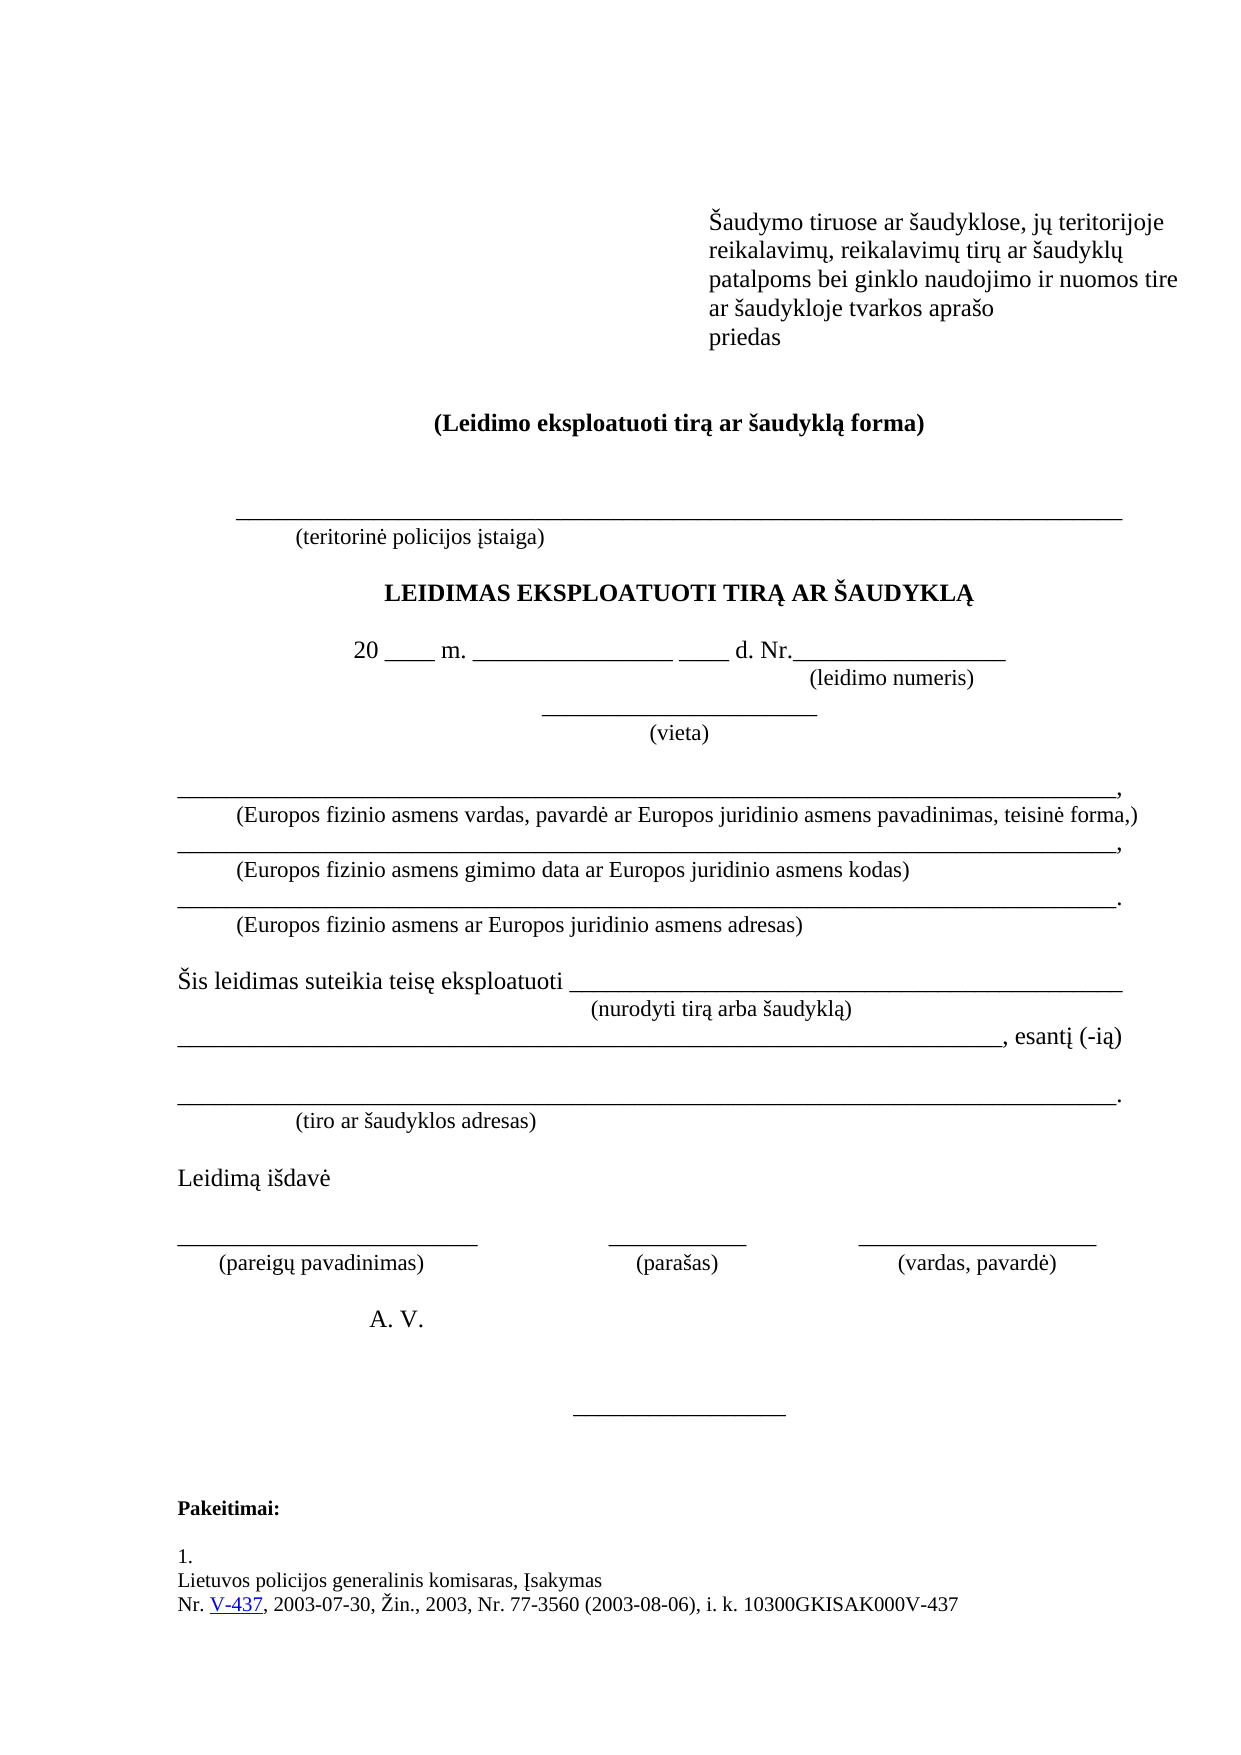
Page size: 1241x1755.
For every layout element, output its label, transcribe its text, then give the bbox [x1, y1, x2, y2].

text (Europos fizinio asmens vardas, pavardė ar Europos juridinio asmens pavadinimas, teisinė forma,) [177, 801, 1181, 827]
text Pakeitimai: [177, 1496, 1181, 1520]
text ______________________ [177, 691, 1181, 719]
text (vieta) [177, 719, 1181, 746]
text Šaudymo tiruose ar šaudyklose, jų teritorijoje [709, 207, 1181, 235]
text Šis leidimas suteikia teisę eksploatuoti [177, 966, 1181, 995]
text A. V. [369, 1304, 1181, 1333]
text ________________________ ___________ ___________________ [177, 1220, 1181, 1249]
text Nr. V-437, 2003-07-30, Žin., 2003, Nr. 77-3560 (2003-08-06), i. k. 10300GKISAK000V-437 [177, 1592, 1181, 1616]
text 1. [177, 1544, 1181, 1568]
text reikalavimų, reikalavimų tirų ar šaudyklų [709, 235, 1181, 264]
text _ , [177, 772, 1181, 801]
text (teritorinė policijos įstaiga) [177, 523, 1181, 549]
text (pareigų pavadinimas) (parašas) (vardas, pavardė) [177, 1249, 1181, 1275]
text (Europos fizinio asmens ar Europos juridinio asmens adresas) [177, 911, 1181, 937]
text (Leidimo eksploatuoti tirą ar šaudyklą forma) [177, 408, 1181, 437]
text priedas [709, 322, 1181, 350]
text _ , [177, 827, 1181, 856]
text _________________ [177, 1390, 1181, 1419]
text patalpoms bei ginklo naudojimo ir nuomos tire [709, 264, 1181, 293]
text Leidimą išdavė [177, 1163, 1181, 1191]
text (leidimo numeris) [177, 664, 1181, 691]
text ar šaudykloje tvarkos aprašo [709, 293, 1181, 322]
text (tiro ar šaudyklos adresas) [177, 1107, 1181, 1134]
text _ . [177, 1079, 1181, 1107]
text Leidimas eksploatuoti tirą AR šaudyklą [177, 578, 1181, 607]
text 20 ____ m. ________________ ____ d. Nr._________________ [177, 636, 1181, 664]
text _ , esantį (-ią) [177, 1021, 1181, 1050]
text _ . [177, 882, 1181, 911]
text (nurodyti tirą arba šaudyklą) [177, 995, 1181, 1021]
text (Europos fizinio asmens gimimo data ar Europos juridinio asmens kodas) [177, 856, 1181, 882]
text Lietuvos policijos generalinis komisaras, Įsakymas [177, 1568, 1181, 1592]
